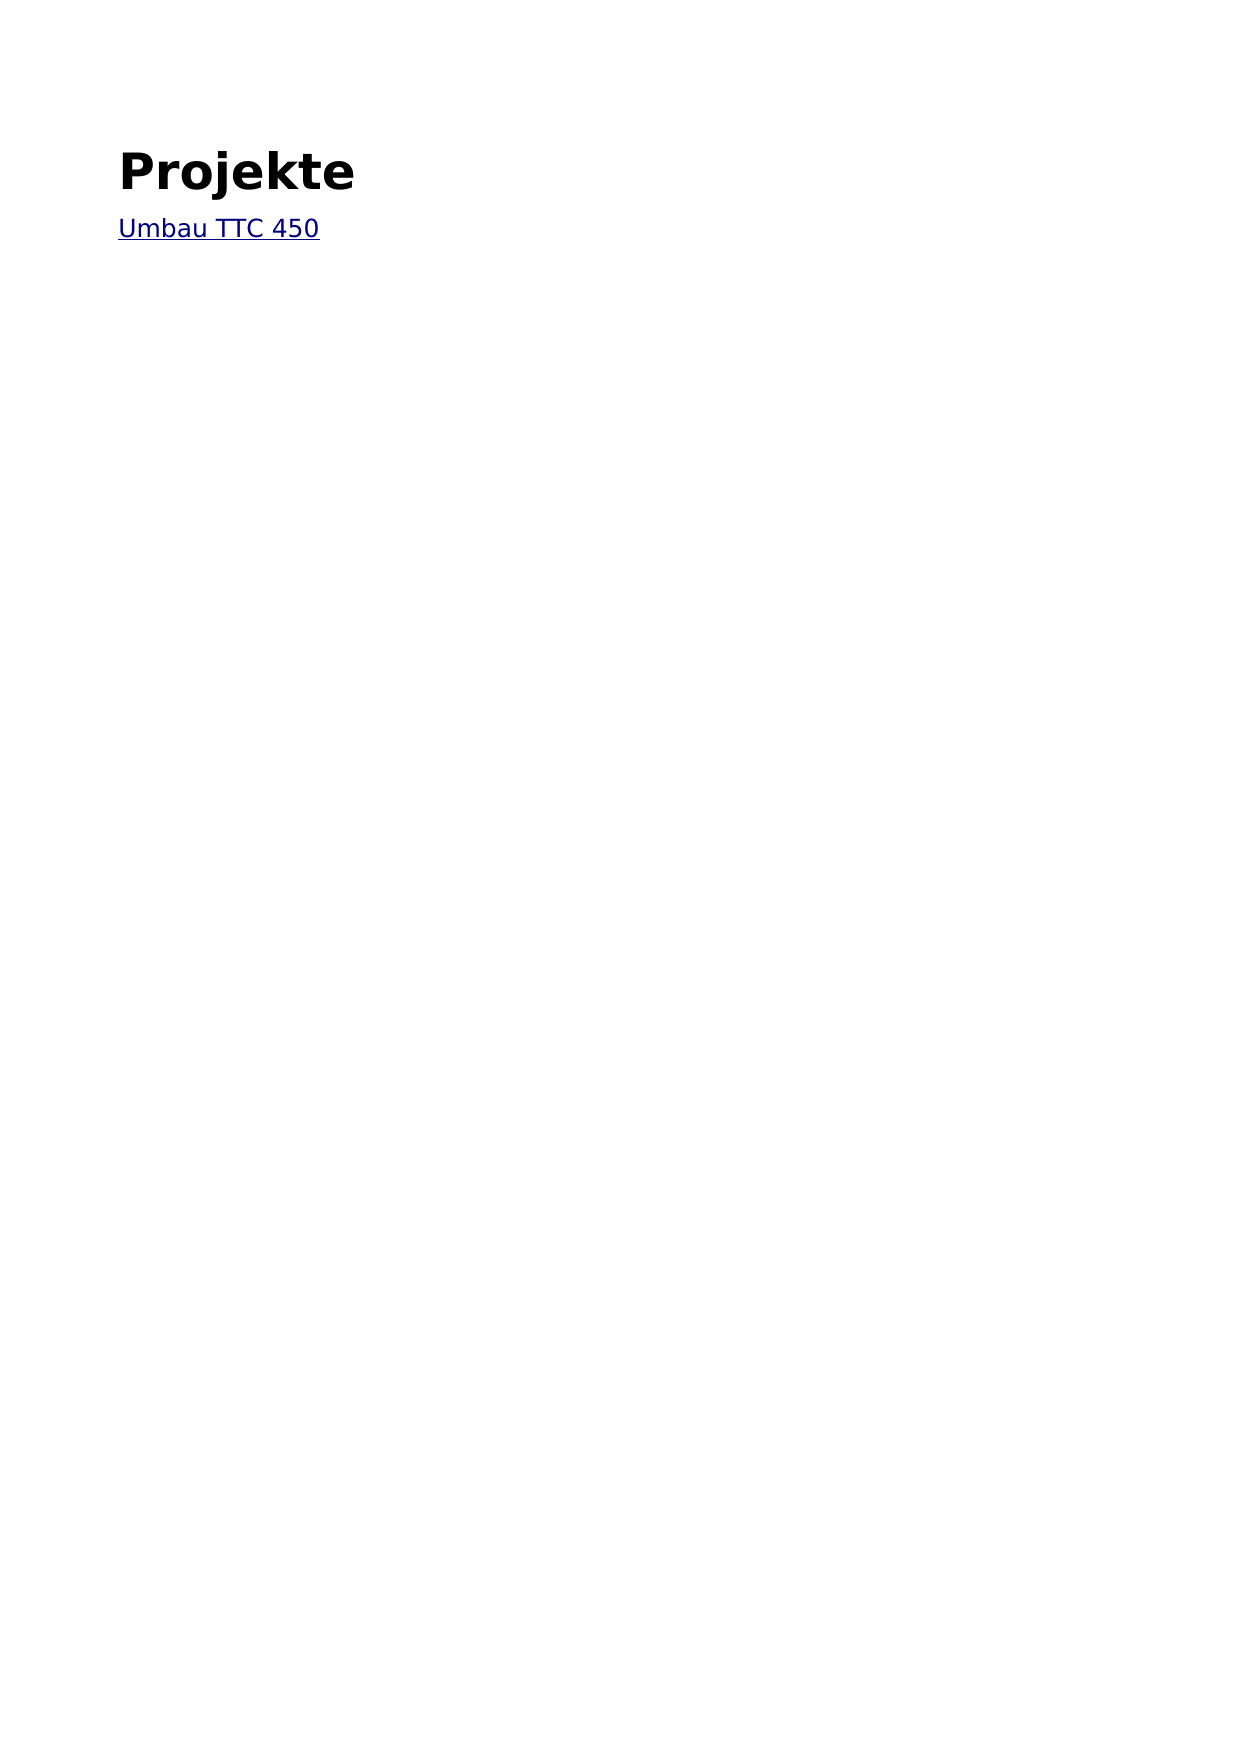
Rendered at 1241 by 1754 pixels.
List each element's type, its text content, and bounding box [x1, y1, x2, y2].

text Umbau TTC 450 [118, 214, 1122, 243]
subtitle Projekte [118, 143, 1122, 201]
